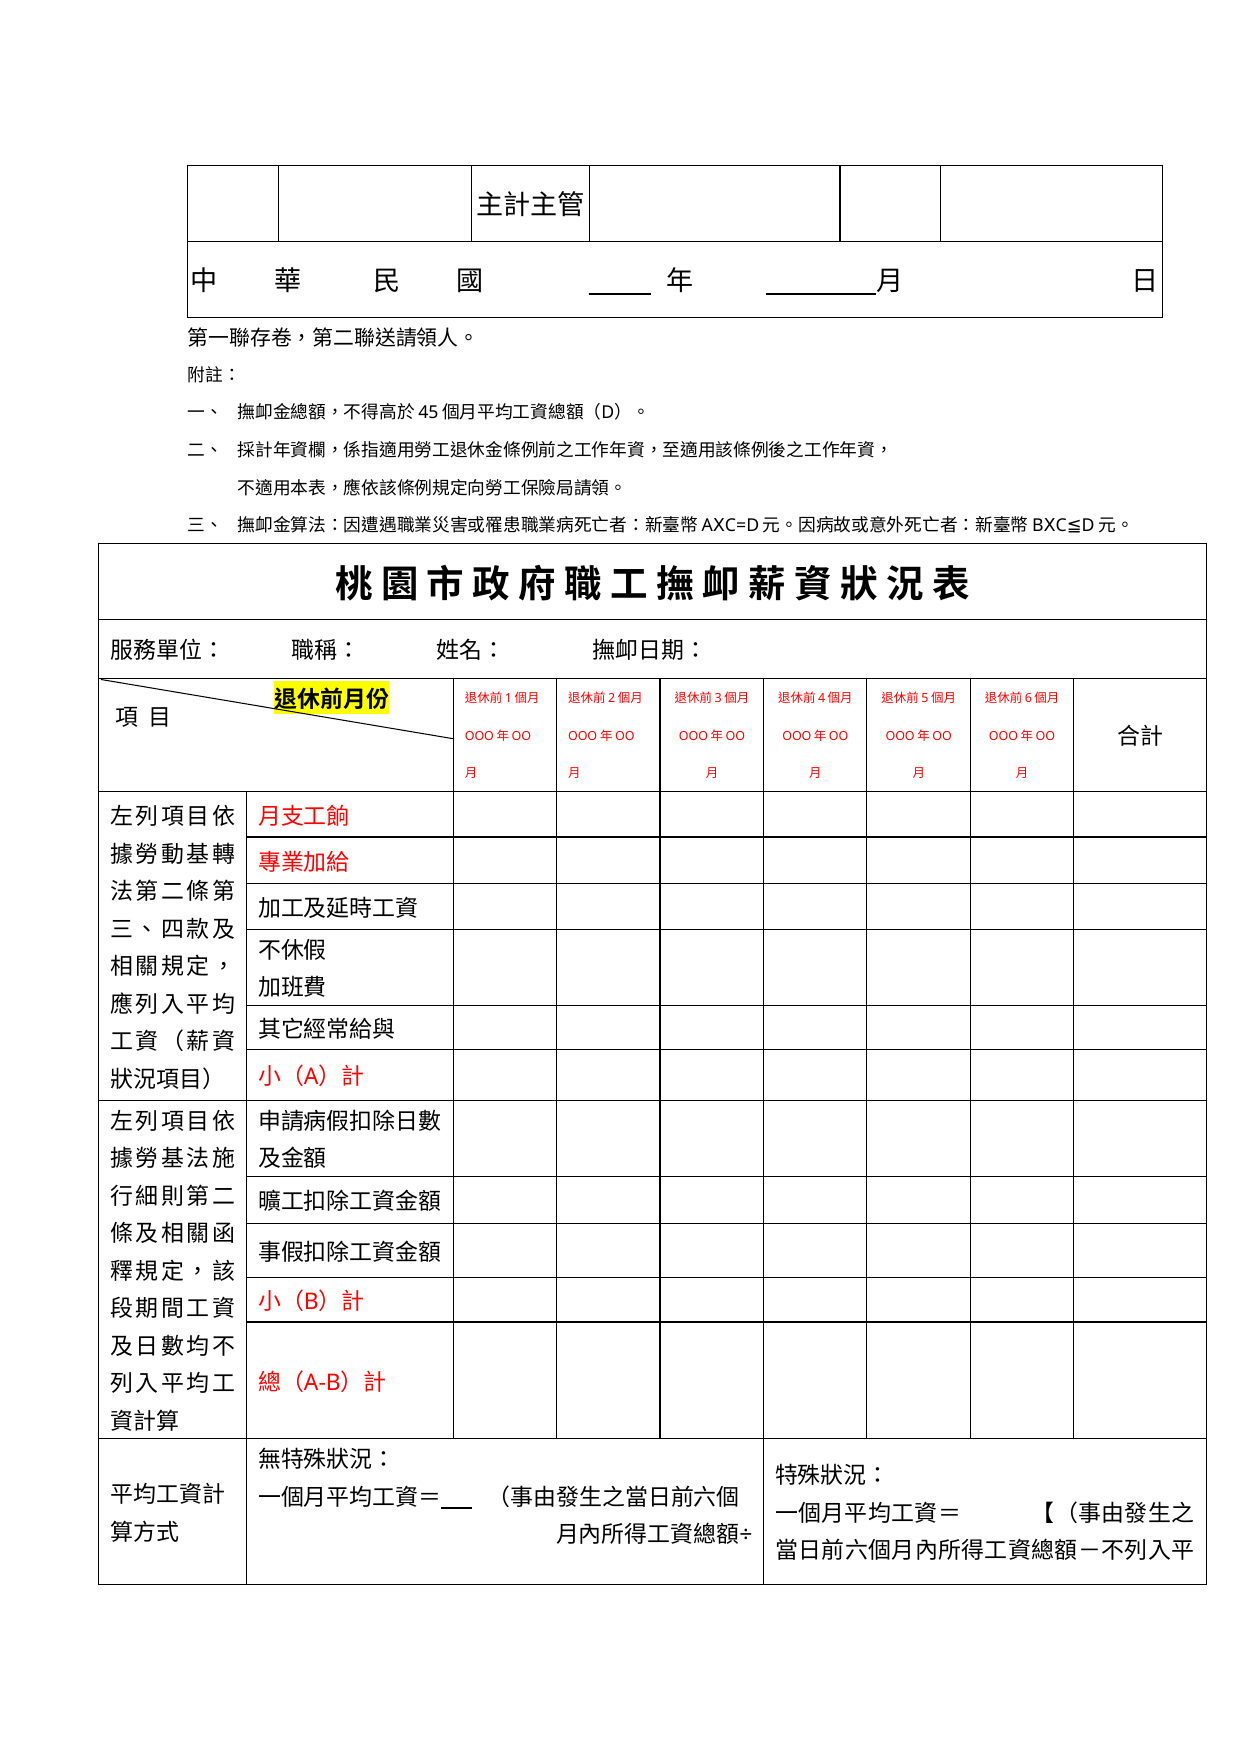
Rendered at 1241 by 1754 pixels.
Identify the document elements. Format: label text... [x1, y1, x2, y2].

table_cell [1074, 1224, 1206, 1277]
table_cell [661, 1278, 763, 1321]
table_cell [764, 838, 866, 883]
table_cell 其它經常給與 [247, 1006, 453, 1049]
table_cell [867, 1101, 970, 1176]
table_cell [454, 884, 556, 929]
table_cell [971, 1177, 1073, 1223]
table_cell [941, 166, 1162, 241]
table_cell [661, 838, 763, 883]
table_cell [971, 1323, 1073, 1438]
table_cell [1074, 1101, 1206, 1176]
table_cell [454, 1323, 556, 1438]
table_cell [1074, 1278, 1206, 1321]
table_cell 總（A-B）計 [247, 1323, 453, 1438]
table_cell [557, 930, 659, 1005]
table_cell [764, 930, 866, 1005]
table_cell [867, 884, 970, 929]
table_cell [971, 1278, 1073, 1321]
table_cell [557, 1101, 659, 1176]
table_cell [1074, 838, 1206, 883]
table_cell [971, 1050, 1073, 1099]
table_cell [867, 1177, 970, 1223]
table_cell [454, 1278, 556, 1321]
table_cell [867, 1006, 970, 1049]
table_cell [557, 838, 659, 883]
table_cell [971, 1224, 1073, 1277]
table_cell 月支工餉 [247, 792, 453, 836]
table_cell [661, 1323, 763, 1438]
table_cell 中 華 民 國 年 月 日 [188, 242, 1162, 317]
table_cell [867, 1278, 970, 1321]
table_cell [764, 1101, 866, 1176]
table_cell 退休前月份 [99, 679, 453, 791]
table_cell 合計 [1074, 679, 1206, 791]
table_cell [867, 930, 970, 1005]
table_cell 左列項目依據勞基法施行細則第二條及相關函釋規定，該段期間工資及日數均不列入平均工資計算 [99, 1101, 246, 1438]
table_cell 專業加給 [247, 838, 453, 883]
table_cell [661, 884, 763, 929]
table_cell [661, 930, 763, 1005]
table_cell [454, 930, 556, 1005]
table_cell [1074, 1006, 1206, 1049]
table_cell [557, 1050, 659, 1099]
table_cell [1074, 792, 1206, 836]
table_cell 平均工資計算方式 [99, 1439, 246, 1584]
table_cell 退休前4個月 OOO年OO月 [764, 679, 866, 791]
table_cell [971, 838, 1073, 883]
table_cell 退休前3個月 OOO年OO月 [661, 679, 763, 791]
table_cell [1074, 1177, 1206, 1223]
table_cell 退休前1個月 OOO年OO月 [454, 679, 556, 791]
table_cell [971, 930, 1073, 1005]
table_cell 左列項目依據勞動基轉法第二條第三、四款及相關規定，應列入平均工資（薪資狀況項目） [99, 792, 246, 1099]
table_cell [661, 1101, 763, 1176]
table_cell [661, 1050, 763, 1099]
table_cell [557, 1006, 659, 1049]
list 採計年資欄，係指適用勞工退休金條例前之工作年資，至適用該條例後之工作年資， [187, 430, 1177, 468]
table_cell [867, 1323, 970, 1438]
table_cell [971, 1006, 1073, 1049]
table_cell [557, 1278, 659, 1321]
table_cell [279, 166, 471, 241]
table_cell 退休前5個月 OOO年OO月 [867, 679, 970, 791]
table_cell [764, 884, 866, 929]
table_cell 不休假 加班費 [247, 930, 453, 1005]
table_cell [557, 884, 659, 929]
table_header 桃 園 市 政 府 職 工 撫 卹 薪 資 狀 況 表 [99, 544, 1206, 619]
table_cell [590, 166, 839, 241]
table_cell [764, 1323, 866, 1438]
table_cell [1074, 930, 1206, 1005]
table_cell [764, 1050, 866, 1099]
table_cell [557, 792, 659, 836]
table_cell [764, 792, 866, 836]
table_cell [764, 1177, 866, 1223]
table_cell [454, 838, 556, 883]
table_cell [557, 1177, 659, 1223]
table_cell [454, 792, 556, 836]
table_cell [971, 884, 1073, 929]
table_cell [867, 1224, 970, 1277]
table_cell [661, 792, 763, 836]
table_cell 主計主管 [472, 166, 589, 241]
table_cell [971, 792, 1073, 836]
list 不適用本表，應依該條例規定向勞工保險局請領。 [237, 468, 1177, 505]
table_cell [1074, 1050, 1206, 1099]
table_cell [661, 1224, 763, 1277]
table_cell 申請病假扣除日數及金額 [247, 1101, 453, 1176]
table_cell 事假扣除工資金額 [247, 1224, 453, 1277]
table_cell 小（B）計 [247, 1278, 453, 1321]
table_cell [867, 838, 970, 883]
table_cell [454, 1177, 556, 1223]
table_cell [557, 1224, 659, 1277]
list 撫卹金總額，不得高於45個月平均工資總額（D）。 [187, 393, 1053, 430]
table_cell [764, 1278, 866, 1321]
table_cell [971, 1101, 1073, 1176]
table_cell [454, 1006, 556, 1049]
table_cell [454, 1101, 556, 1176]
table_cell 加工及延時工資 [247, 884, 453, 929]
table_cell [764, 1224, 866, 1277]
table_cell 特殊狀況： 一個月平均工資＝ 【（事由發生之當日前六個月內所得工資總額－不列入平 [764, 1439, 1206, 1584]
text 附註： [187, 355, 1053, 393]
table_cell [661, 1006, 763, 1049]
table_cell [867, 792, 970, 836]
table_cell 無特殊狀況： 一個月平均工資＝ （事由發生之當日前六個月內所得工資總額÷ [247, 1439, 763, 1584]
table_cell 退休前6個月 OOO年OO月 [971, 679, 1073, 791]
table_cell [454, 1224, 556, 1277]
table_cell [557, 1323, 659, 1438]
table_cell [1074, 1323, 1206, 1438]
table_cell [454, 1050, 556, 1099]
table_cell [661, 1177, 763, 1223]
table_cell 退休前2個月 OOO年OO月 [557, 679, 659, 791]
table_cell [764, 1006, 866, 1049]
table_cell 曠工扣除工資金額 [247, 1177, 453, 1223]
table_cell [1074, 884, 1206, 929]
text 第一聯存卷，第二聯送請領人。 [187, 318, 1053, 355]
table_cell 小（A）計 [247, 1050, 453, 1099]
table_cell 服務單位： 職稱： 姓名： 撫卹日期： [99, 620, 1206, 678]
list 撫卹金算法：因遭遇職業災害或罹患職業病死亡者：新臺幣AⅩC=D元。因病故或意外死亡者：新臺幣BⅩC≦D元。 [187, 505, 1162, 543]
table_cell [867, 1050, 970, 1099]
